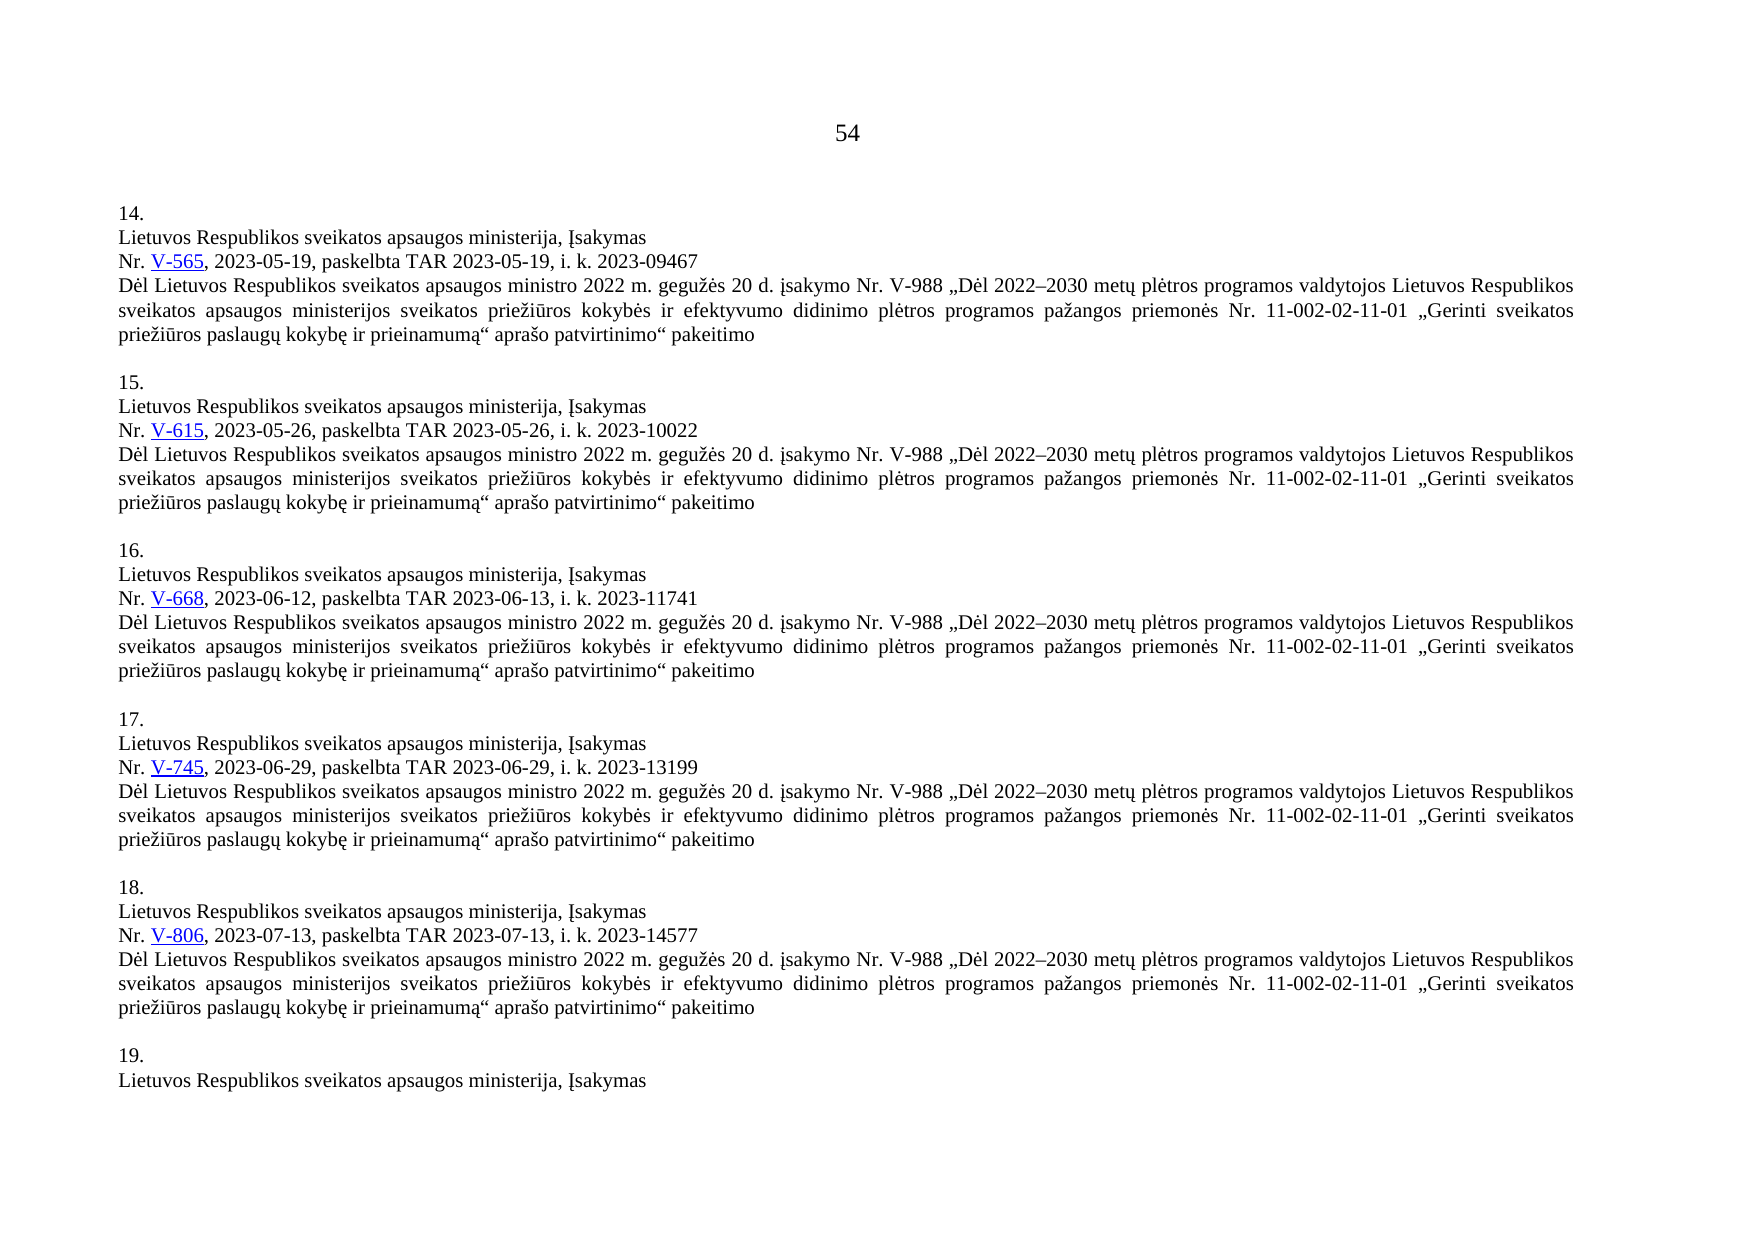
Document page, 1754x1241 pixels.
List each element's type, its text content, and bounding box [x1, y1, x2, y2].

text 14. [118, 201, 1577, 225]
text 15. [118, 370, 1577, 394]
text Lietuvos Respublikos sveikatos apsaugos ministerija, Įsakymas [118, 225, 1577, 249]
text Lietuvos Respublikos sveikatos apsaugos ministerija, Įsakymas [118, 899, 1577, 923]
text Dėl Lietuvos Respublikos sveikatos apsaugos ministro 2022 m. gegužės 20 d. įsakymo Nr. V-988 „Dėl 2022–2030 metų plėtros programos valdytojos Lietuvos Respublikos sveikatos apsaugos ministerijos sveikatos priežiūros kokybės ir efektyvumo didinimo plėtros programos pažangos priemonės Nr. 11-002-02-11-01 „Gerinti sveikatos priežiūros paslaugų kokybę ir prieinamumą“ aprašo patvirtinimo“ pakeitimo [118, 947, 1577, 1019]
text Nr. V-668, 2023-06-12, paskelbta TAR 2023-06-13, i. k. 2023-11741 [118, 586, 1577, 610]
text 18. [118, 875, 1577, 899]
text Dėl Lietuvos Respublikos sveikatos apsaugos ministro 2022 m. gegužės 20 d. įsakymo Nr. V-988 „Dėl 2022–2030 metų plėtros programos valdytojos Lietuvos Respublikos sveikatos apsaugos ministerijos sveikatos priežiūros kokybės ir efektyvumo didinimo plėtros programos pažangos priemonės Nr. 11-002-02-11-01 „Gerinti sveikatos priežiūros paslaugų kokybę ir prieinamumą“ aprašo patvirtinimo“ pakeitimo [118, 610, 1577, 682]
text 16. [118, 538, 1577, 562]
text Nr. V-745, 2023-06-29, paskelbta TAR 2023-06-29, i. k. 2023-13199 [118, 755, 1577, 779]
text Lietuvos Respublikos sveikatos apsaugos ministerija, Įsakymas [118, 1067, 1577, 1092]
text Nr. V-565, 2023-05-19, paskelbta TAR 2023-05-19, i. k. 2023-09467 [118, 249, 1577, 273]
text Nr. V-615, 2023-05-26, paskelbta TAR 2023-05-26, i. k. 2023-10022 [118, 418, 1577, 442]
text Lietuvos Respublikos sveikatos apsaugos ministerija, Įsakymas [118, 731, 1577, 755]
text 19. [118, 1043, 1577, 1067]
text Dėl Lietuvos Respublikos sveikatos apsaugos ministro 2022 m. gegužės 20 d. įsakymo Nr. V-988 „Dėl 2022–2030 metų plėtros programos valdytojos Lietuvos Respublikos sveikatos apsaugos ministerijos sveikatos priežiūros kokybės ir efektyvumo didinimo plėtros programos pažangos priemonės Nr. 11-002-02-11-01 „Gerinti sveikatos priežiūros paslaugų kokybę ir prieinamumą“ aprašo patvirtinimo“ pakeitimo [118, 442, 1577, 514]
text Lietuvos Respublikos sveikatos apsaugos ministerija, Įsakymas [118, 562, 1577, 586]
text Lietuvos Respublikos sveikatos apsaugos ministerija, Įsakymas [118, 394, 1577, 418]
text Dėl Lietuvos Respublikos sveikatos apsaugos ministro 2022 m. gegužės 20 d. įsakymo Nr. V-988 „Dėl 2022–2030 metų plėtros programos valdytojos Lietuvos Respublikos sveikatos apsaugos ministerijos sveikatos priežiūros kokybės ir efektyvumo didinimo plėtros programos pažangos priemonės Nr. 11-002-02-11-01 „Gerinti sveikatos priežiūros paslaugų kokybę ir prieinamumą“ aprašo patvirtinimo“ pakeitimo [118, 779, 1577, 851]
text Nr. V-806, 2023-07-13, paskelbta TAR 2023-07-13, i. k. 2023-14577 [118, 923, 1577, 947]
text 17. [118, 707, 1577, 731]
text Dėl Lietuvos Respublikos sveikatos apsaugos ministro 2022 m. gegužės 20 d. įsakymo Nr. V-988 „Dėl 2022–2030 metų plėtros programos valdytojos Lietuvos Respublikos sveikatos apsaugos ministerijos sveikatos priežiūros kokybės ir efektyvumo didinimo plėtros programos pažangos priemonės Nr. 11-002-02-11-01 „Gerinti sveikatos priežiūros paslaugų kokybę ir prieinamumą“ aprašo patvirtinimo“ pakeitimo [118, 273, 1577, 346]
